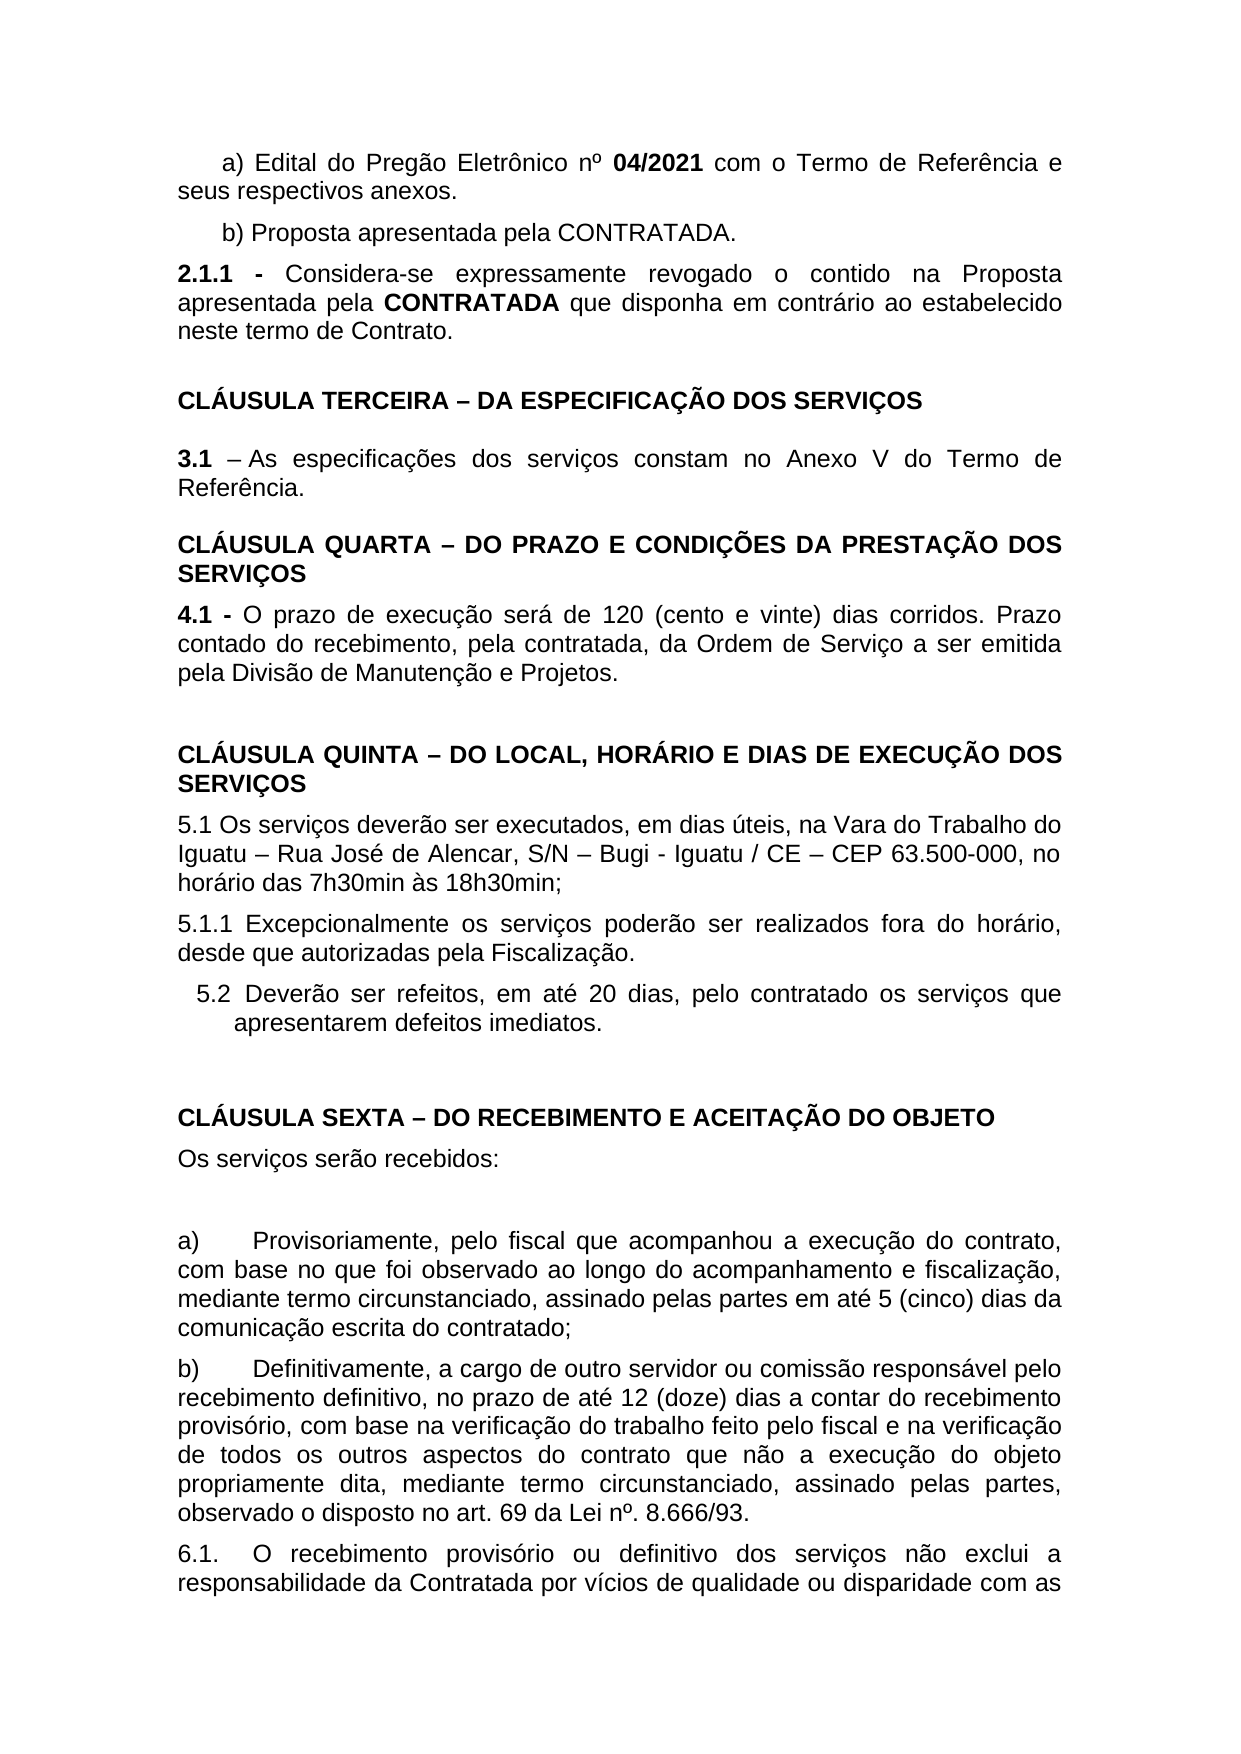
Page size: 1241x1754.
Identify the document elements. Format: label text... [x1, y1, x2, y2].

list Deverão ser refeitos, em até 20 dias, pelo contratado os serviços que apresentarem defeitos imediatos. [196, 979, 1063, 1036]
text CLÁUSULA QUARTA – DO PRAZO E CONDIÇÕES DA PRESTAÇÃO DOS SERVIÇOS [177, 530, 1063, 588]
text 5.1 Os serviços deverão ser executados, em dias úteis, na Vara do Trabalho do Iguatu – Rua José de Alencar, S/N – Bugi - Iguatu / CE – CEP 63.500-000, no horário das 7h30min às 18h30min; [177, 810, 1063, 896]
text CLÁUSULA QUINTA – DO LOCAL, HORÁRIO E DIAS DE EXECUÇÃO DOS SERVIÇOS [177, 740, 1063, 798]
text 5.1.1 Excepcionalmente os serviços poderão ser realizados fora do horário, desde que autorizadas pela Fiscalização. [177, 909, 1063, 966]
text 3.1 – As especificações dos serviços constam no Anexo V do Termo de Referência. [177, 444, 1063, 501]
text b) Definitivamente, a cargo de outro servidor ou comissão responsável pelo recebimento definitivo, no prazo de até 12 (doze) dias a contar do recebimento provisório, com base na verificação do trabalho feito pelo fiscal e na verificação de todos os outros aspectos do contrato que não a execução do objeto propriamente dita, mediante termo circunstanciado, assinado pelas partes, observado o disposto no art. 69 da Lei nº. 8.666/93. [177, 1354, 1063, 1526]
text 6.1. O recebimento provisório ou definitivo dos serviços não exclui a responsabilidade da Contratada por vícios de qualidade ou disparidade com as [177, 1539, 1063, 1596]
text CLÁUSULA SEXTA – DO RECEBIMENTO E ACEITAÇÃO DO OBJETO [177, 1103, 1063, 1131]
text 4.1 - O prazo de execução será de 120 (cento e vinte) dias corridos. Prazo contado do recebimento, pela contratada, da Ordem de Serviço a ser emitida pela Divisão de Manutenção e Projetos. [177, 600, 1063, 686]
text CLÁUSULA TERCEIRA – DA ESPECIFICAÇÃO DOS SERVIÇOS [177, 386, 1063, 415]
text a) Edital do Pregão Eletrônico nº 04/2021 com o Termo de Referência e seus respectivos anexos. [177, 148, 1063, 205]
text b) Proposta apresentada pela CONTRATADA. [177, 218, 1063, 246]
text Os serviços serão recebidos: [177, 1144, 1063, 1173]
text a) Provisoriamente, pelo fiscal que acompanhou a execução do contrato, com base no que foi observado ao longo do acompanhamento e fiscalização, mediante termo circunstanciado, assinado pelas partes em até 5 (cinco) dias da comunicação escrita do contratado; [177, 1226, 1063, 1341]
text 2.1.1 - Considera-se expressamente revogado o contido na Proposta apresentada pela CONTRATADA que disponha em contrário ao estabelecido neste termo de Contrato. [177, 259, 1063, 345]
